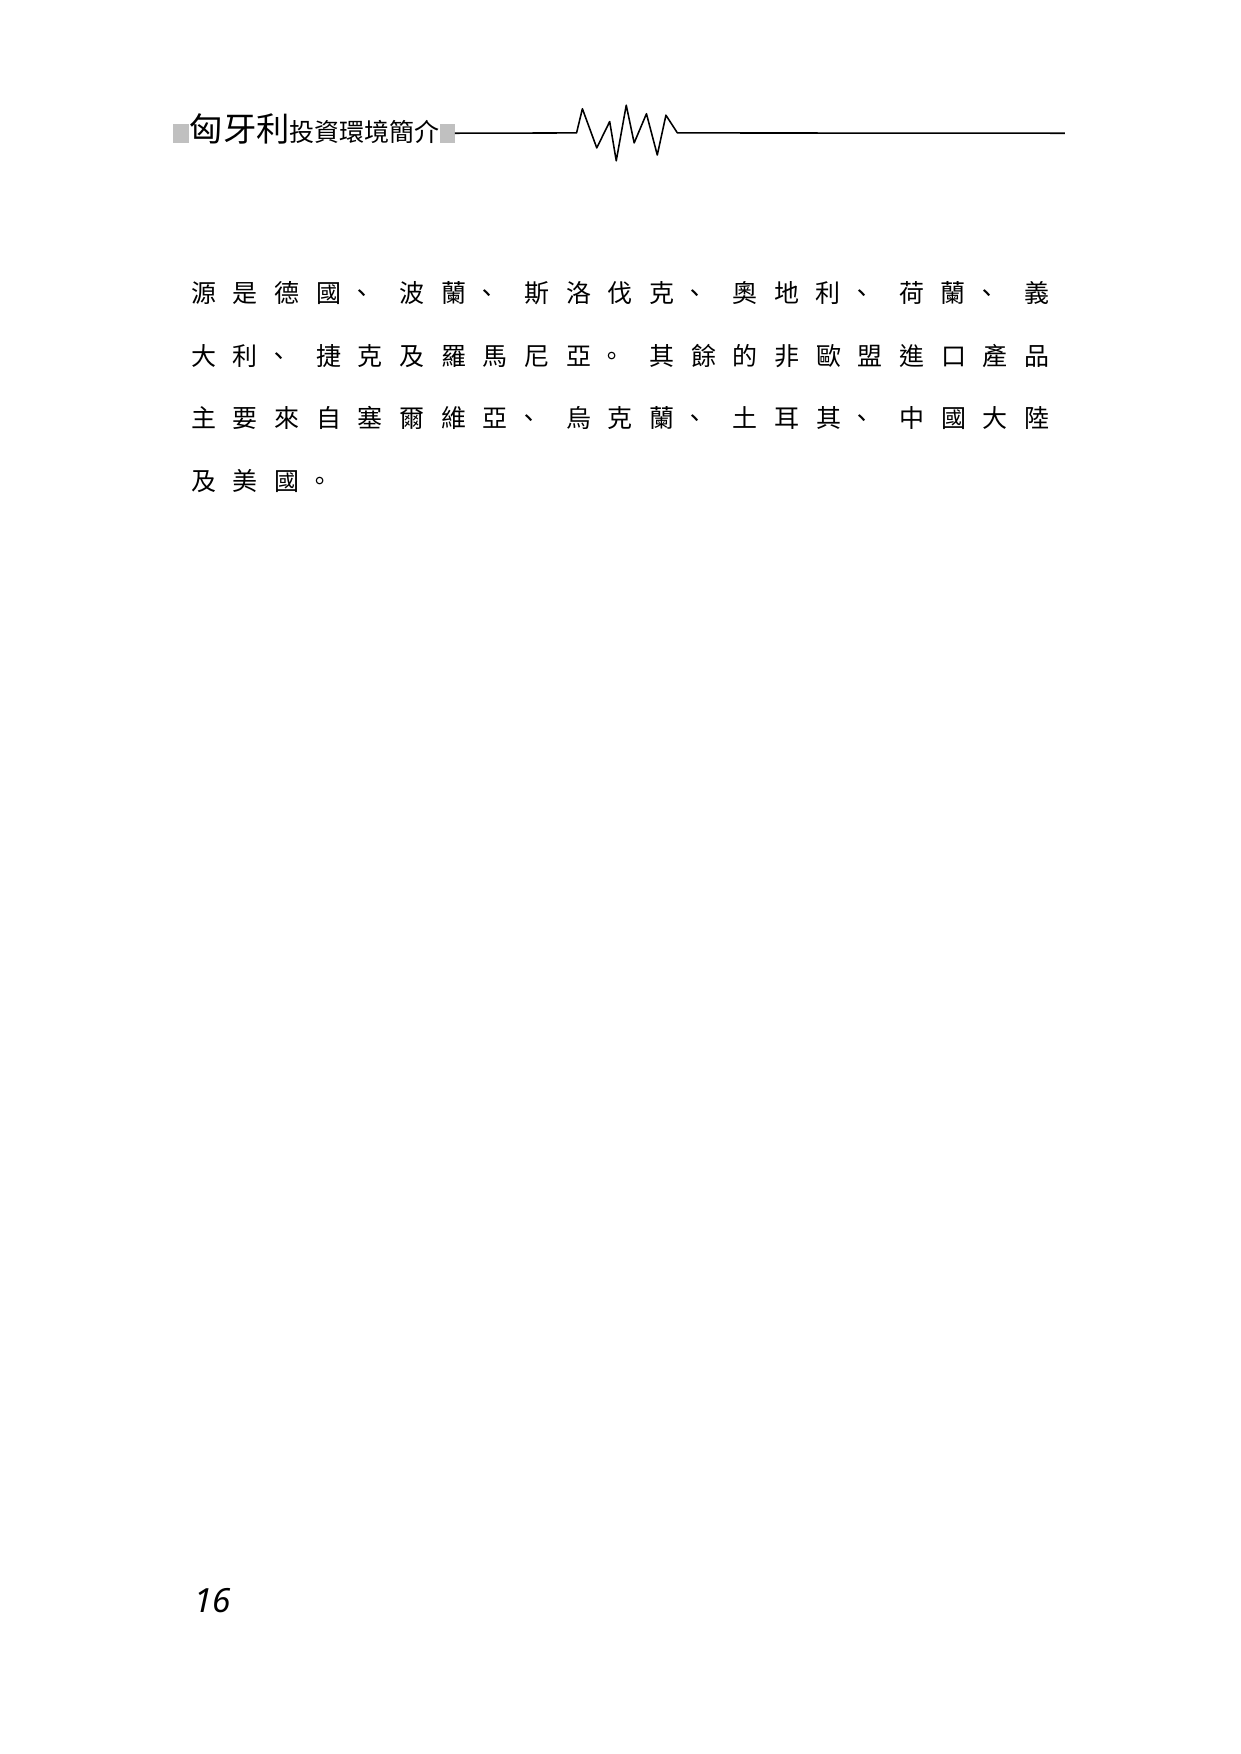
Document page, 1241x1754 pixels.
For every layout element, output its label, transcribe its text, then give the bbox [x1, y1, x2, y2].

text 源是德國、波蘭、斯洛伐克、奧地利、荷蘭、義大利、捷克及羅馬尼亞。其餘的非歐盟進口產品主要來自塞爾維亞、烏克蘭、土耳其、中國大陸及美國。 [183, 250, 1058, 500]
